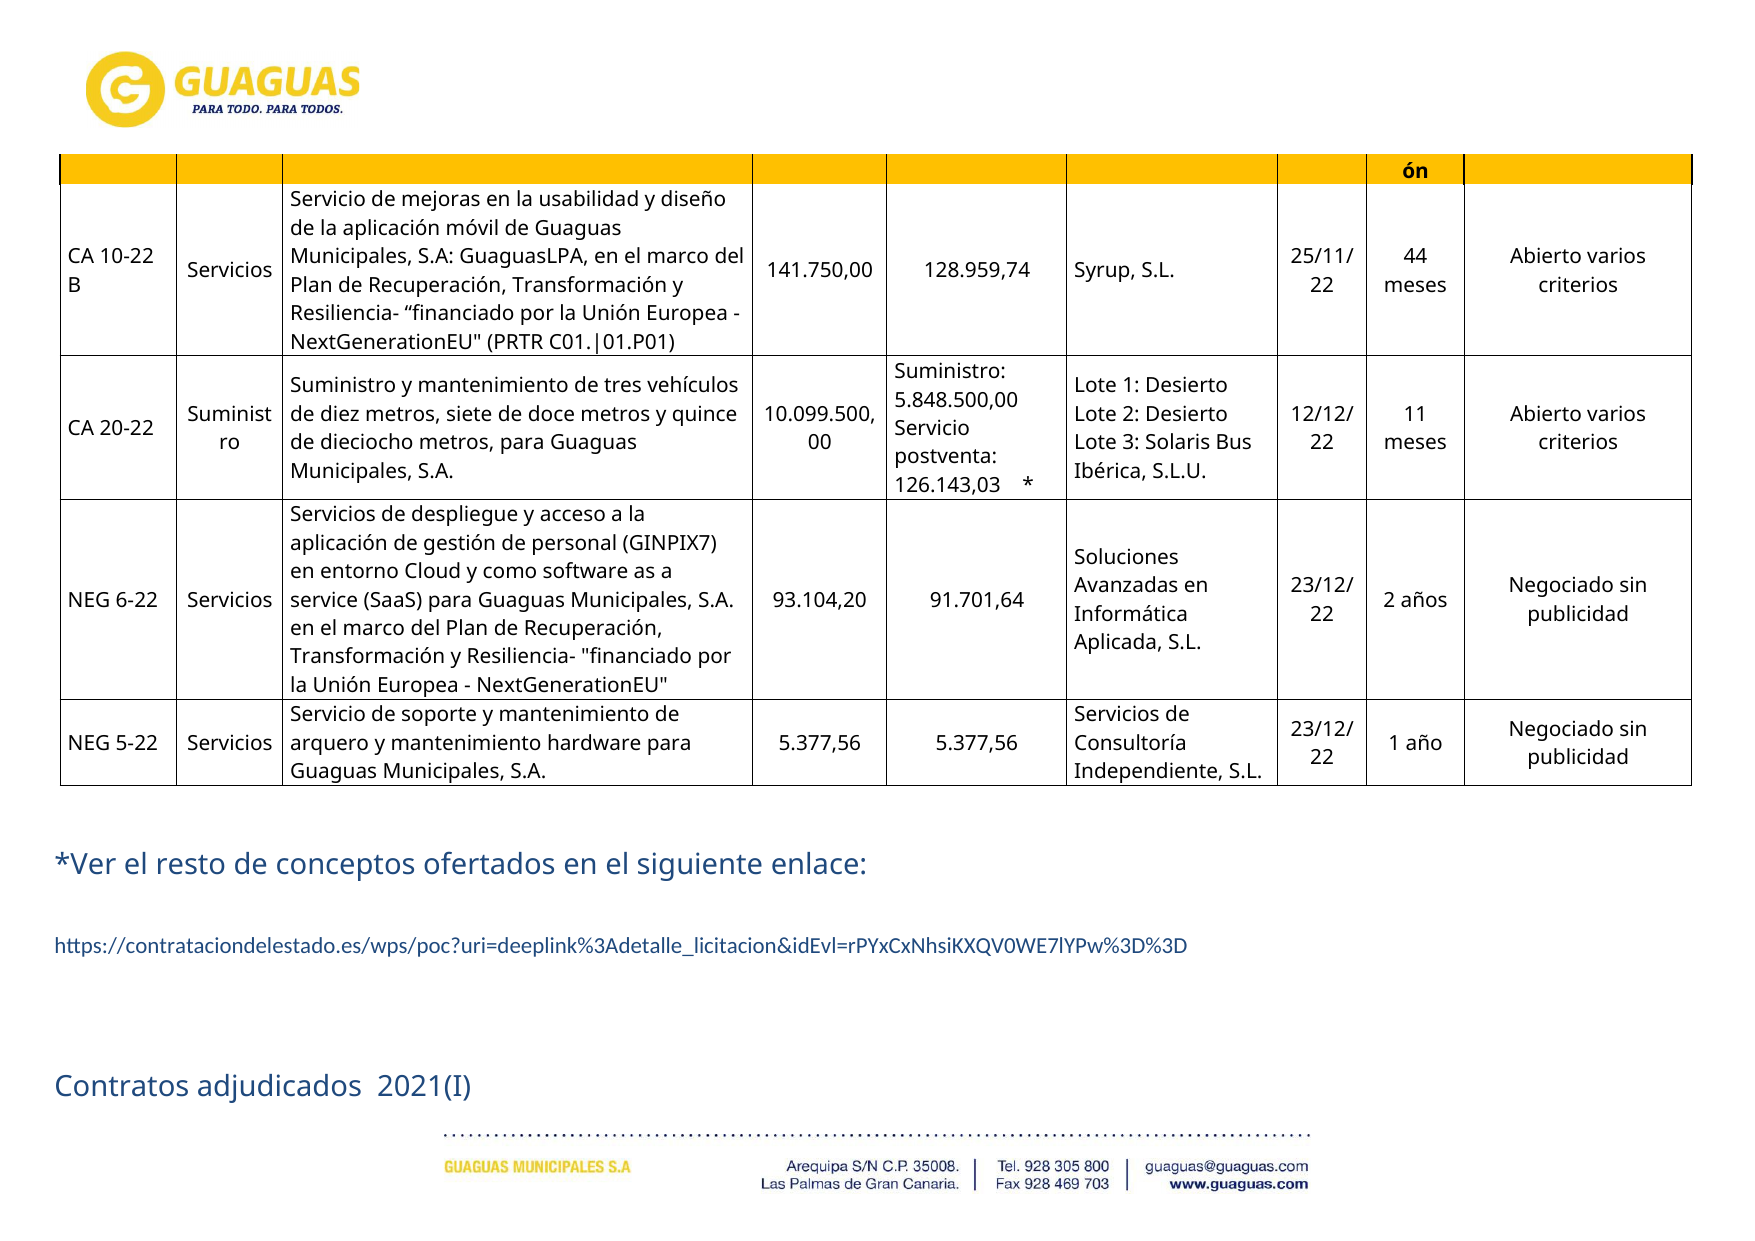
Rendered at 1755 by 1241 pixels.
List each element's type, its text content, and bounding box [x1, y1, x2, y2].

table_cell Servicios de despliegue y acceso a la aplicación de gestión de personal (GINPIX7) en entorno Cloud y como software as a service (SaaS) para Guaguas Municipales, S.A. en el marco del Plan de Recuperación, Transformación y Resiliencia- "financiado por la Unión Europea - NextGenerationEU" [283, 500, 752, 698]
table_cell [177, 154, 282, 184]
table_cell Servicios [177, 700, 282, 785]
table_cell 11 meses [1367, 356, 1464, 498]
table_cell Soluciones Avanzadas en Informática Aplicada, S.L. [1067, 500, 1277, 698]
table_cell 5.377,56 [753, 700, 886, 785]
table_cell Servicios [177, 185, 282, 355]
table_cell Suministro y mantenimiento de tres vehículos de diez metros, siete de doce metros y quince de dieciocho metros, para Guaguas Municipales, S.A. [283, 356, 752, 498]
text https://contrataciondelestado.es/wps/poc?uri=deeplink%3Adetalle_licitacion&idEvl=rPYxCxNhsiKXQV0WE7lYPw%3D%3D [54, 932, 1694, 959]
table_cell 25/11/22 [1278, 185, 1366, 355]
table_cell 128.959,74 [887, 185, 1066, 355]
table_cell NEG 5-22 [61, 700, 176, 785]
table_cell [1067, 154, 1277, 184]
table_cell Servicio de mejoras en la usabilidad y diseño de la aplicación móvil de Guaguas Municipales, S.A: GuaguasLPA, en el marco del Plan de Recuperación, Transformación y Resiliencia- “financiado por la Unión Europea - NextGenerationEU" (PRTR C01.|01.P01) [283, 185, 752, 355]
table_cell 23/12/22 [1278, 700, 1366, 785]
table_cell 1 año [1367, 700, 1464, 785]
table_cell Suministro [177, 356, 282, 498]
table_cell 12/12/22 [1278, 356, 1366, 498]
table_cell 44 meses [1367, 185, 1464, 355]
table_cell [1465, 154, 1691, 184]
table_cell CA 20-22 [61, 356, 176, 498]
table_cell Syrup, S.L. [1067, 185, 1277, 355]
table_cell ón [1367, 154, 1463, 184]
table_cell Servicio de soporte y mantenimiento de arquero y mantenimiento hardware para Guaguas Municipales, S.A. [283, 700, 752, 785]
table_cell Servicios [177, 500, 282, 698]
table_cell Abierto varios criterios [1465, 185, 1691, 355]
table_cell 2 años [1367, 500, 1464, 698]
table_cell NEG 6-22 [61, 500, 176, 698]
table_cell 23/12/22 [1278, 500, 1366, 698]
text Contratos adjudicados 2021(I) [54, 1066, 1694, 1105]
table_cell [61, 154, 176, 184]
table_cell [753, 154, 886, 184]
table_cell Negociado sin publicidad [1465, 700, 1691, 785]
table_cell CA 10-22 B [61, 185, 176, 355]
table_cell Lote 1: Desierto Lote 2: Desierto Lote 3: Solaris Bus Ibérica, S.L.U. [1067, 356, 1277, 498]
table_cell Negociado sin publicidad [1465, 500, 1691, 698]
table_cell 91.701,64 [887, 500, 1066, 698]
text *Ver el resto de conceptos ofertados en el siguiente enlace: [54, 843, 1694, 883]
table_cell [887, 154, 1066, 184]
table_cell Abierto varios criterios [1465, 356, 1691, 498]
table_cell [283, 154, 752, 184]
table_cell 10.099.500,00 [753, 356, 886, 498]
table_cell Servicios de Consultoría Independiente, S.L. [1067, 700, 1277, 785]
table_cell 5.377,56 [887, 700, 1066, 785]
table_cell 141.750,00 [753, 185, 886, 355]
table_cell 93.104,20 [753, 500, 886, 698]
table_cell [1278, 154, 1366, 184]
table_cell Suministro: 5.848.500,00 Servicio postventa: 126.143,03 * [887, 356, 1066, 498]
